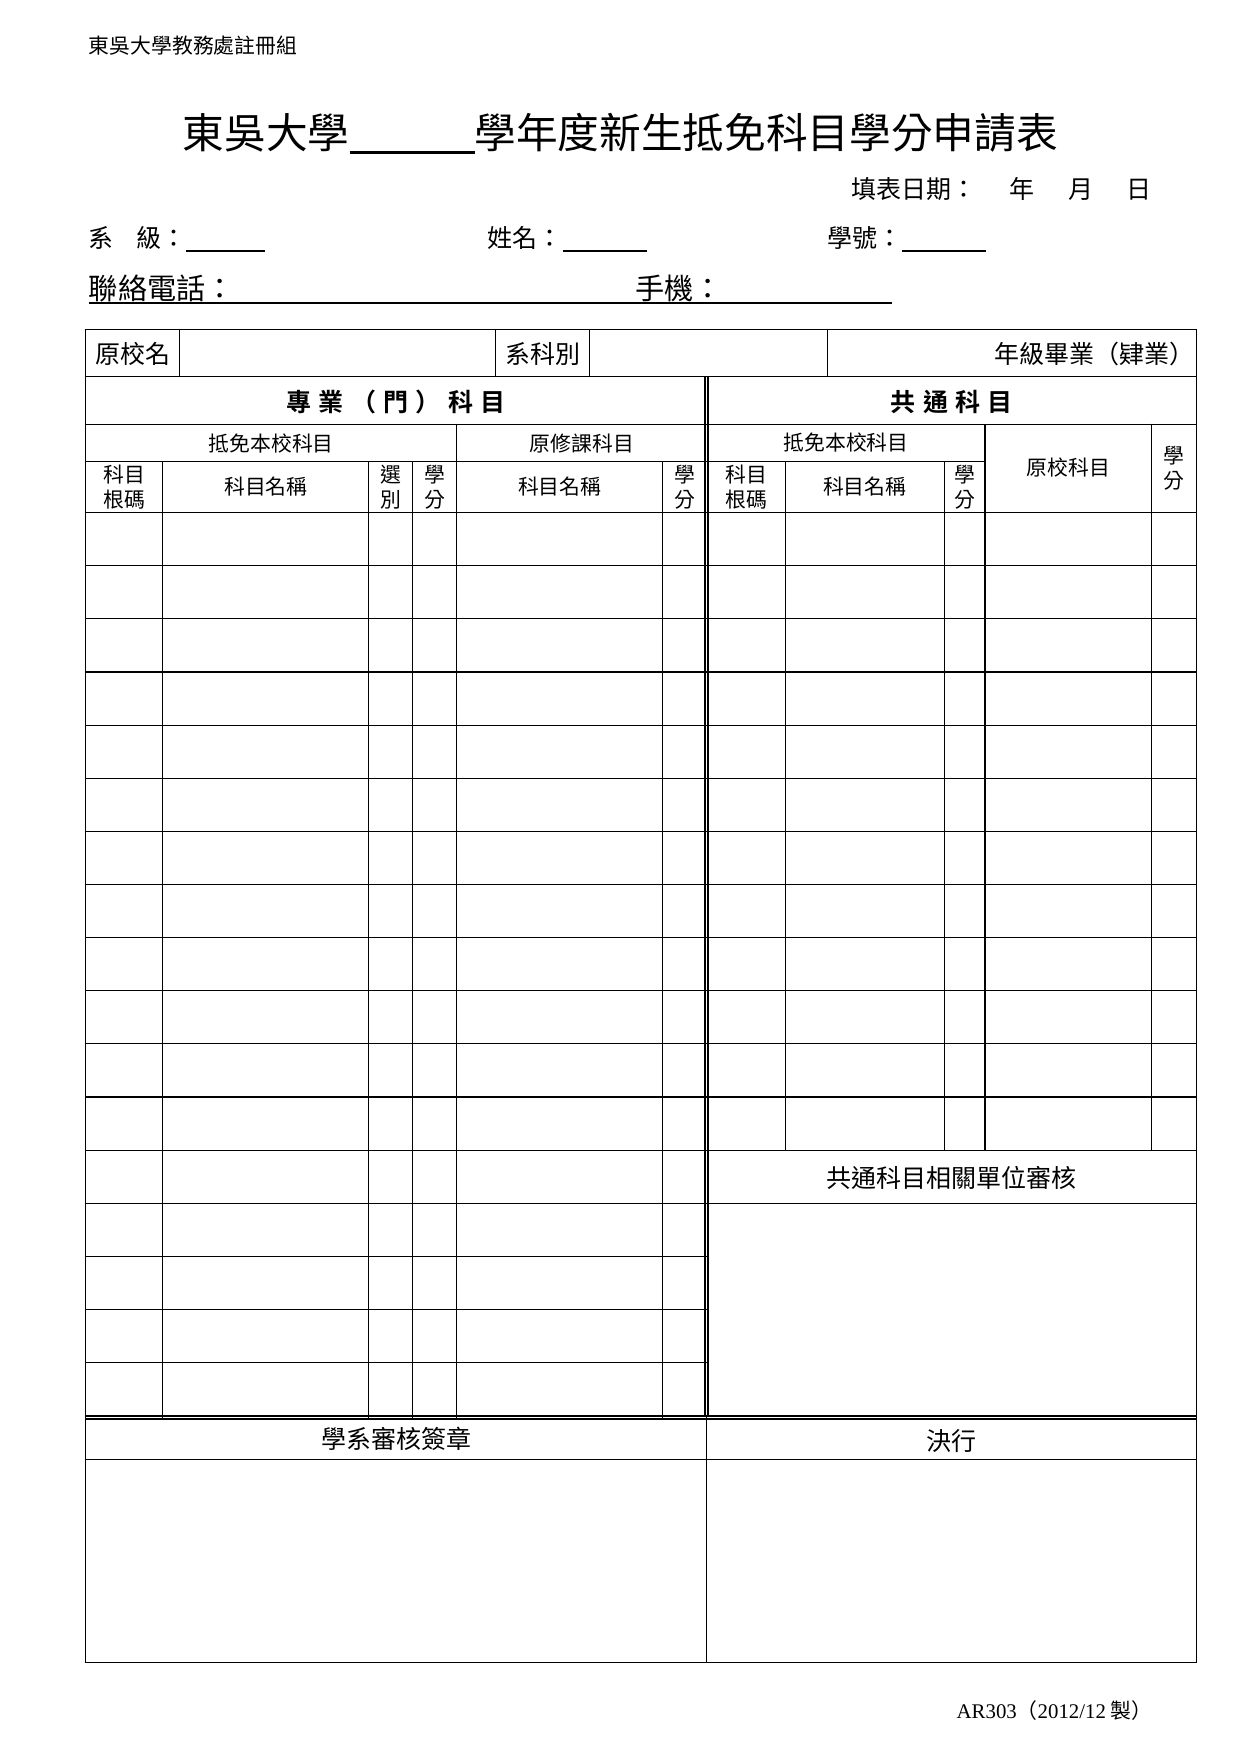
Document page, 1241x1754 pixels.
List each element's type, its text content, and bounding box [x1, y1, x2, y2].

table_cell [663, 726, 704, 778]
table_cell [369, 885, 412, 937]
table_cell 抵免本校科目 [86, 425, 456, 461]
table_cell [945, 1044, 984, 1096]
table_cell 抵免本校科目 [709, 425, 984, 461]
table_cell [369, 673, 412, 724]
table_cell [663, 832, 704, 884]
table_cell [786, 566, 944, 618]
table_cell [986, 619, 1151, 671]
table_cell [1152, 991, 1196, 1043]
table_cell [457, 1204, 662, 1256]
table_cell [1152, 779, 1196, 831]
table_cell [663, 566, 704, 618]
table_cell [457, 779, 662, 831]
table_cell [663, 673, 704, 724]
table_cell [1152, 513, 1196, 565]
table_cell [709, 832, 785, 884]
table_cell [1152, 1098, 1196, 1149]
table_cell [945, 832, 984, 884]
table_cell [945, 938, 984, 990]
table_cell [457, 1363, 662, 1415]
table_cell [786, 619, 944, 671]
table_cell 選 別 [369, 462, 412, 512]
table_cell [369, 726, 412, 778]
table_cell [709, 619, 785, 671]
table_cell [1152, 673, 1196, 724]
table_cell [709, 673, 785, 724]
table_cell [457, 938, 662, 990]
table_cell [663, 779, 704, 831]
table_cell [457, 619, 662, 671]
table_cell [413, 513, 456, 565]
table_cell [413, 1151, 456, 1203]
table_cell [663, 1098, 704, 1149]
table_cell [945, 991, 984, 1043]
table_cell [413, 1204, 456, 1256]
table_cell [163, 1044, 368, 1096]
table_cell [86, 832, 162, 884]
table_cell 科目 根碼 [86, 462, 162, 512]
table_cell [86, 1363, 162, 1415]
table_cell [986, 513, 1151, 565]
table_cell [163, 832, 368, 884]
table_cell [663, 938, 704, 990]
table_cell 原校科目 [986, 425, 1151, 512]
table_cell [86, 673, 162, 724]
table_cell [369, 1310, 412, 1362]
table_cell [986, 885, 1151, 937]
table_cell [457, 832, 662, 884]
table_cell [369, 513, 412, 565]
table_cell [663, 513, 704, 565]
table_cell [457, 1310, 662, 1362]
table_cell [986, 566, 1151, 618]
table_cell [86, 1151, 162, 1203]
table_cell [86, 619, 162, 671]
table_cell [945, 513, 984, 565]
table_cell [707, 1460, 1196, 1662]
table_cell [663, 991, 704, 1043]
table_cell [369, 991, 412, 1043]
table_cell 學 分 [413, 462, 456, 512]
table_cell [663, 1204, 704, 1256]
table_cell [709, 991, 785, 1043]
table_cell [413, 1310, 456, 1362]
table_cell [86, 991, 162, 1043]
table_cell 原修課科目 [457, 425, 704, 461]
table_cell [369, 1363, 412, 1415]
table_cell [457, 885, 662, 937]
table_cell [709, 1204, 1196, 1415]
table_cell [163, 513, 368, 565]
text 聯絡電話： 手機： [89, 258, 1152, 310]
table_cell [369, 1204, 412, 1256]
table_cell [413, 726, 456, 778]
table_cell [986, 991, 1151, 1043]
table_cell 學 分 [663, 462, 704, 512]
table_cell [163, 1363, 368, 1415]
table_cell [457, 726, 662, 778]
table_cell [163, 726, 368, 778]
table_cell [86, 513, 162, 565]
table_cell [663, 1257, 704, 1309]
table_cell [786, 832, 944, 884]
table_cell [86, 1044, 162, 1096]
table_cell [163, 885, 368, 937]
table_cell [86, 726, 162, 778]
table_cell [786, 991, 944, 1043]
table_cell [413, 1044, 456, 1096]
table_cell [709, 513, 785, 565]
table_cell [786, 779, 944, 831]
table_cell [709, 779, 785, 831]
table_cell [663, 1044, 704, 1096]
table_cell [786, 1098, 944, 1149]
table_cell [945, 566, 984, 618]
table_cell [1152, 619, 1196, 671]
table_cell [86, 1257, 162, 1309]
table_cell [369, 566, 412, 618]
table_cell [413, 991, 456, 1043]
table_cell [663, 1363, 704, 1415]
table_cell [163, 619, 368, 671]
table_cell [709, 566, 785, 618]
table_cell [413, 1257, 456, 1309]
table_cell [457, 1044, 662, 1096]
table_cell [945, 1098, 984, 1149]
table_cell [163, 566, 368, 618]
table_cell [163, 673, 368, 724]
table_cell [413, 619, 456, 671]
table_cell [86, 779, 162, 831]
table_cell [986, 938, 1151, 990]
table_cell [945, 726, 984, 778]
table_cell [86, 1310, 162, 1362]
table_cell [163, 1151, 368, 1203]
table_cell [86, 938, 162, 990]
table_cell 共通科目 [709, 377, 1196, 423]
table_cell [986, 673, 1151, 724]
table_cell [945, 885, 984, 937]
table_cell [945, 619, 984, 671]
table_cell [369, 1151, 412, 1203]
table_cell [413, 832, 456, 884]
table_cell [786, 885, 944, 937]
table_cell [1152, 1044, 1196, 1096]
table_cell [945, 779, 984, 831]
table_cell [369, 832, 412, 884]
table_cell [163, 779, 368, 831]
table_cell [709, 938, 785, 990]
table_cell [163, 938, 368, 990]
table_cell [786, 938, 944, 990]
table_cell [986, 832, 1151, 884]
table_cell [413, 779, 456, 831]
table_cell [786, 726, 944, 778]
table_cell [986, 1098, 1151, 1149]
table_cell [1152, 832, 1196, 884]
table_cell [369, 1098, 412, 1149]
table_cell 學分 [1152, 425, 1196, 512]
table_cell [457, 1151, 662, 1203]
table_cell [413, 938, 456, 990]
text 填表日期： 年 月 日 [89, 170, 1152, 206]
table_header 原校名 [86, 330, 179, 376]
table_cell 學分 [945, 462, 984, 512]
table_cell [413, 566, 456, 618]
table_cell [786, 673, 944, 724]
table_cell [1152, 885, 1196, 937]
table_header 年級畢業（肄業） [828, 330, 1196, 376]
table_cell 科目 根碼 [709, 462, 785, 512]
table_cell [986, 1044, 1151, 1096]
table_cell [986, 726, 1151, 778]
table_cell [945, 673, 984, 724]
table_cell [663, 885, 704, 937]
table_cell [163, 1204, 368, 1256]
table_cell [86, 1460, 706, 1662]
table_cell [369, 1044, 412, 1096]
table_cell [163, 1098, 368, 1149]
table_cell [709, 1044, 785, 1096]
table_cell [163, 991, 368, 1043]
table_cell [663, 1310, 704, 1362]
table_cell [786, 513, 944, 565]
table_cell [663, 619, 704, 671]
table_cell [457, 566, 662, 618]
table_cell [986, 779, 1151, 831]
table_header [180, 330, 495, 376]
table_cell [1152, 566, 1196, 618]
table_cell [457, 673, 662, 724]
table_header 系科別 [496, 330, 589, 376]
table_cell [1152, 726, 1196, 778]
table_cell [457, 1098, 662, 1149]
table_cell [86, 885, 162, 937]
table_cell [369, 1257, 412, 1309]
table_cell [86, 1204, 162, 1256]
table_cell 共通科目相關單位審核 [709, 1151, 1196, 1203]
text 系 級： 姓名： 學號： [89, 206, 1152, 258]
table_cell [457, 991, 662, 1043]
table_cell 科目名稱 [163, 462, 368, 512]
table_cell [709, 1098, 785, 1149]
table_cell [457, 513, 662, 565]
table_cell [413, 1098, 456, 1149]
table_cell [163, 1257, 368, 1309]
table_cell [663, 1151, 704, 1203]
table_cell [709, 726, 785, 778]
table_cell 專業（門）科目 [86, 377, 704, 423]
table_cell [86, 566, 162, 618]
table_cell [369, 619, 412, 671]
table_cell [369, 938, 412, 990]
table_cell 科目名稱 [786, 462, 944, 512]
table_cell [413, 673, 456, 724]
table_cell [413, 1363, 456, 1415]
text 東吳大學 學年度新生抵免科目學分申請表 [89, 106, 1152, 158]
table_cell 學系審核簽章 [86, 1420, 706, 1459]
table_cell [86, 1098, 162, 1149]
table_cell [709, 885, 785, 937]
table_cell [369, 779, 412, 831]
table_cell [786, 1044, 944, 1096]
table_cell [457, 1257, 662, 1309]
table_cell 科目名稱 [457, 462, 662, 512]
table_cell [163, 1310, 368, 1362]
table_cell [413, 885, 456, 937]
table_header [590, 330, 827, 376]
table_cell 決行 [707, 1420, 1196, 1459]
table_cell [1152, 938, 1196, 990]
